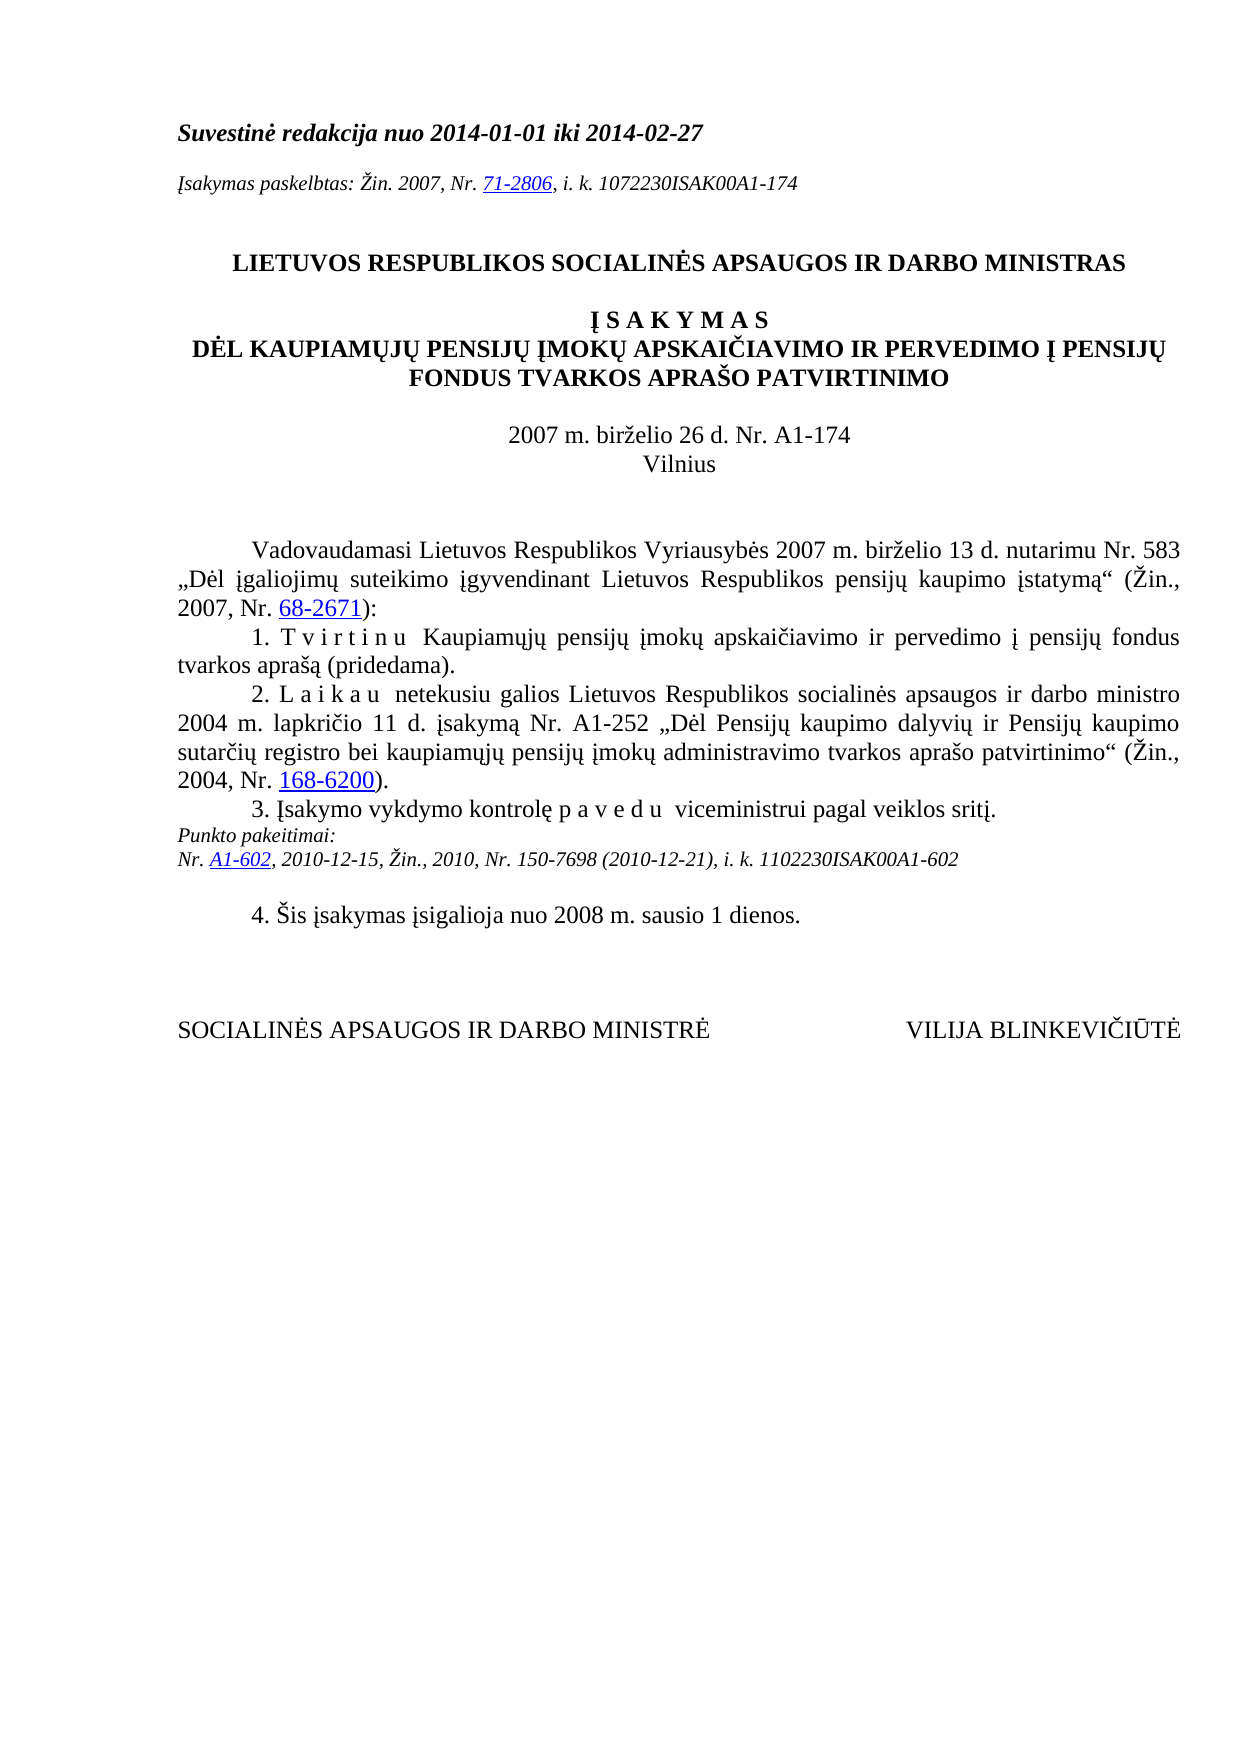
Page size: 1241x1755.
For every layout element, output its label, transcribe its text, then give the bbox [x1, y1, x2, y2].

text Įsakymas paskelbtas: Žin. 2007, Nr. 71-2806, i. k. 1072230ISAK00A1-174 [177, 171, 1181, 195]
text SOCIALINĖS APSAUGOS IR DARBO MINISTRĖ VILIJA BLINKEVIČIŪTĖ [177, 1015, 1181, 1043]
text Suvestinė redakcija nuo 2014-01-01 iki 2014-02-27 [177, 118, 1181, 147]
text Punkto pakeitimai: [177, 823, 1181, 847]
text Nr. A1-602, 2010-12-15, Žin., 2010, Nr. 150-7698 (2010-12-21), i. k. 1102230ISAK00A1-602 [177, 847, 1181, 871]
text 2. Laikau netekusiu galios Lietuvos Respublikos socialinės apsaugos ir darbo ministro 2004 m. lapkričio 11 d. įsakymą Nr. A1-252 „Dėl Pensijų kaupimo dalyvių ir Pensijų kaupimo sutarčių registro bei kaupiamųjų pensijų įmokų administravimo tvarkos aprašo patvirtinimo“ (Žin., 2004, Nr. 168-6200). [177, 679, 1181, 794]
text 3. Įsakymo vykdymo kontrolę pavedu viceministrui pagal veiklos sritį. [177, 794, 1181, 823]
text DĖL KAUPIAMŲJŲ PENSIJŲ ĮMOKŲ APSKAIČIAVIMO IR PERVEDIMO Į PENSIJŲ FONDUS TVARKOS APRAŠO PATVIRTINIMO [177, 334, 1181, 392]
text 2007 m. birželio 26 d. Nr. A1-174 [177, 420, 1181, 449]
text Vilnius [177, 449, 1181, 478]
text 1. Tvirtinu Kaupiamųjų pensijų įmokų apskaičiavimo ir pervedimo į pensijų fondus tvarkos aprašą (pridedama). [177, 622, 1181, 679]
text 4. Šis įsakymas įsigalioja nuo 2008 m. sausio 1 dienos. [177, 900, 1181, 928]
text LIETUVOS RESPUBLIKOS SOCIALINĖS APSAUGOS IR DARBO MINISTRAS [177, 248, 1181, 277]
text Į S A K Y M A S [177, 305, 1181, 334]
text Vadovaudamasi Lietuvos Respublikos Vyriausybės 2007 m. birželio 13 d. nutarimu Nr. 583 „Dėl įgaliojimų suteikimo įgyvendinant Lietuvos Respublikos pensijų kaupimo įstatymą“ (Žin., 2007, Nr. 68-2671): [177, 535, 1181, 622]
